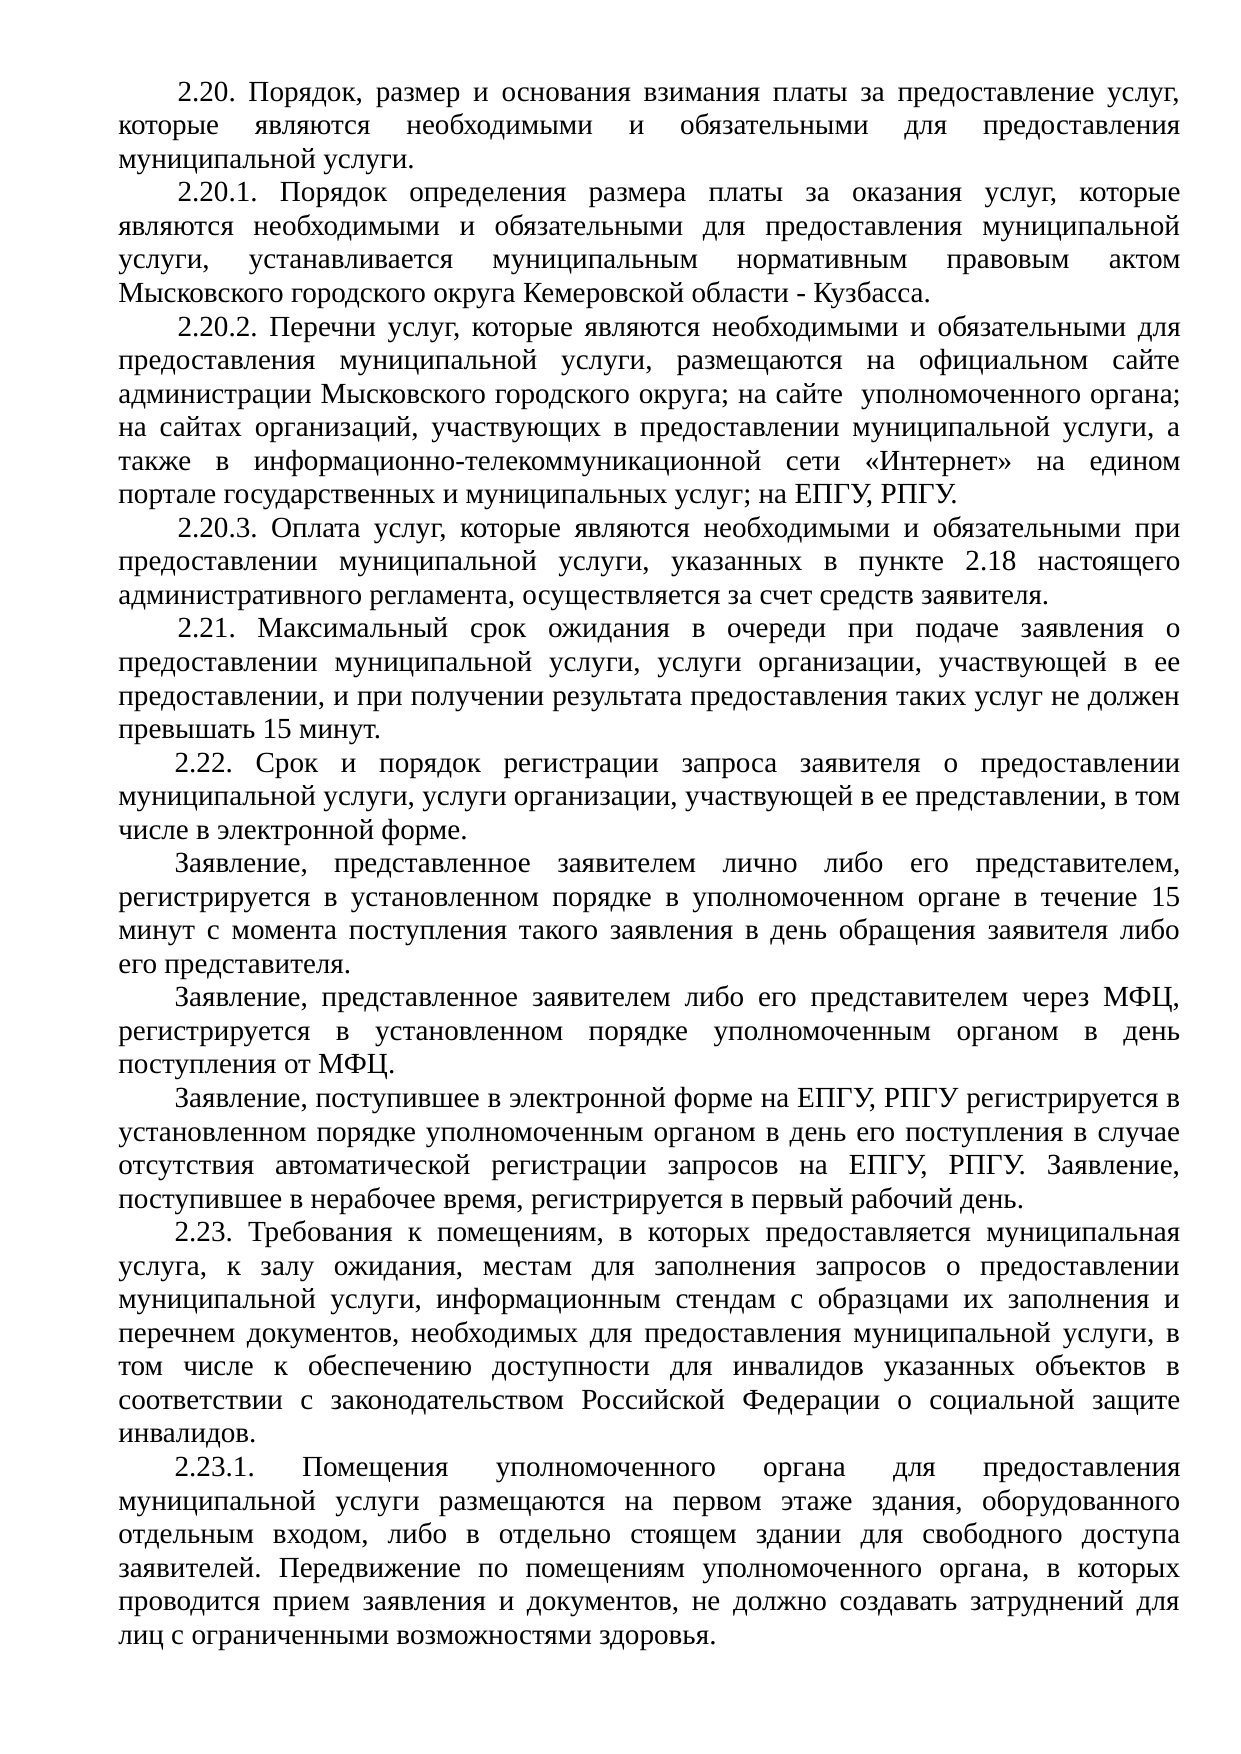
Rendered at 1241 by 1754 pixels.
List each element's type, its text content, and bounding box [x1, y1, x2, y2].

text 2.20.2. Перечни услуг, которые являются необходимыми и обязательными для предоставления муниципальной услуги, размещаются на официальном сайте администрации Мысковского городского округа; на сайте уполномоченного органа; на сайтах организаций, участвующих в предоставлении муниципальной услуги, а также в информационно-телекоммуникационной сети «Интернет» на едином портале государственных и муниципальных услуг; на ЕПГУ, РПГУ. [118, 309, 1181, 510]
text Заявление, представленное заявителем лично либо его представителем, регистрируется в установленном порядке в уполномоченном органе в течение 15 минут с момента поступления такого заявления в день обращения заявителя либо его представителя. [118, 845, 1181, 979]
text 2.20.1. Порядок определения размера платы за оказания услуг, которые являются необходимыми и обязательными для предоставления муниципальной услуги, устанавливается муниципальным нормативным правовым актом Мысковского городского округа Кемеровской области - Кузбасса. [118, 174, 1181, 309]
text 2.20. Порядок, размер и основания взимания платы за предоставление услуг, которые являются необходимыми и обязательными для предоставления муниципальной услуги. [118, 74, 1181, 174]
text 2.20.3. Оплата услуг, которые являются необходимыми и обязательными при предоставлении муниципальной услуги, указанных в пункте 2.18 настоящего административного регламента, осуществляется за счет средств заявителя. [118, 510, 1181, 611]
text Заявление, поступившее в электронной форме на ЕПГУ, РПГУ регистрируется в установленном порядке уполномоченным органом в день его поступления в случае отсутствия автоматической регистрации запросов на ЕПГУ, РПГУ. Заявление, поступившее в нерабочее время, регистрируется в первый рабочий день. [118, 1080, 1181, 1214]
text Заявление, представленное заявителем либо его представителем через МФЦ, регистрируется в установленном порядке уполномоченным органом в день поступления от МФЦ. [118, 979, 1181, 1080]
text 2.22. Срок и порядок регистрации запроса заявителя о предоставлении муниципальной услуги, услуги организации, участвующей в ее представлении, в том числе в электронной форме. [118, 745, 1181, 845]
text 2.23. Требования к помещениям, в которых предоставляется муниципальная услуга, к залу ожидания, местам для заполнения запросов о предоставлении муниципальной услуги, информационным стендам с образцами их заполнения и перечнем документов, необходимых для предоставления муниципальной услуги, в том числе к обеспечению доступности для инвалидов указанных объектов в соответствии с законодательством Российской Федерации о социальной защите инвалидов. [118, 1214, 1181, 1449]
text 2.23.1. Помещения уполномоченного органа для предоставления муниципальной услуги размещаются на первом этаже здания, оборудованного отдельным входом, либо в отдельно стоящем здании для свободного доступа заявителей. Передвижение по помещениям уполномоченного органа, в которых проводится прием заявления и документов, не должно создавать затруднений для лиц с ограниченными возможностями здоровья. [118, 1449, 1181, 1650]
text 2.21. Максимальный срок ожидания в очереди при подаче заявления о предоставлении муниципальной услуги, услуги организации, участвующей в ее предоставлении, и при получении результата предоставления таких услуг не должен превышать 15 минут. [118, 611, 1181, 745]
